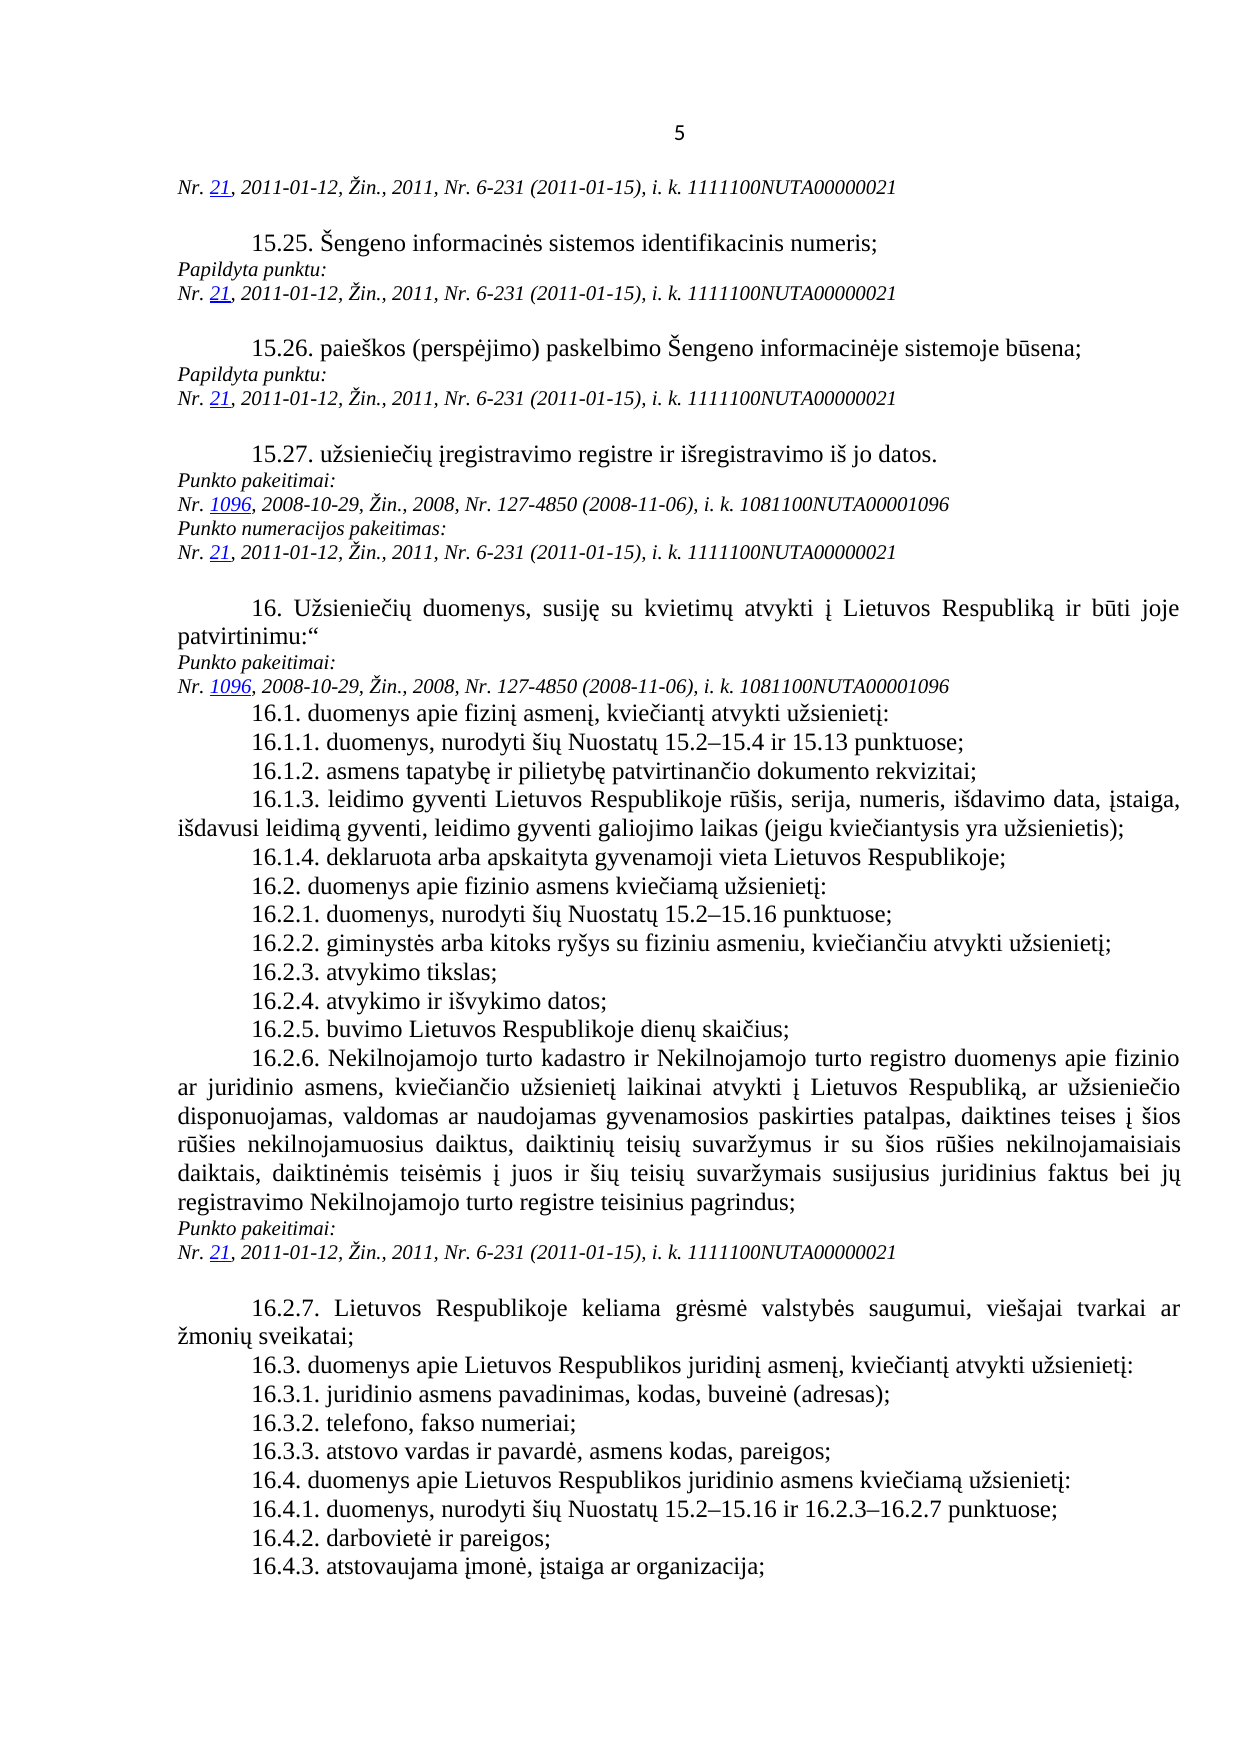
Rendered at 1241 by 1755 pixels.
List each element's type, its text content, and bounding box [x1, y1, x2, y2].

text 16.4.3. atstovaujama įmonė, įstaiga ar organizacija; [177, 1551, 1181, 1580]
text Nr. 21, 2011-01-12, Žin., 2011, Nr. 6-231 (2011-01-15), i. k. 1111100NUTA00000021 [177, 540, 1181, 564]
text 16.2.4. atvykimo ir išvykimo datos; [177, 986, 1181, 1014]
text 15.25. Šengeno informacinės sistemos identifikacinis numeris; [177, 228, 1181, 256]
text 16.2.7. Lietuvos Respublikoje keliama grėsmė valstybės saugumui, viešajai tvarkai ar žmonių sveikatai; [177, 1293, 1181, 1350]
text 16. Užsieniečių duomenys, susiję su kvietimų atvykti į Lietuvos Respubliką ir būti joje patvirtinimu:“ [177, 593, 1181, 650]
text 16.3.1. juridinio asmens pavadinimas, kodas, buveinė (adresas); [177, 1379, 1181, 1408]
text 16.3.3. atstovo vardas ir pavardė, asmens kodas, pareigos; [177, 1436, 1181, 1465]
text 16.4.1. duomenys, nurodyti šių Nuostatų 15.2–15.16 ir 16.2.3–16.2.7 punktuose; [177, 1494, 1181, 1523]
text 16.3.2. telefono, fakso numeriai; [177, 1408, 1181, 1436]
text 16.2.5. buvimo Lietuvos Respublikoje dienų skaičius; [177, 1014, 1181, 1043]
text 16.2. duomenys apie fizinio asmens kviečiamą užsienietį: [177, 871, 1181, 899]
text Nr. 21, 2011-01-12, Žin., 2011, Nr. 6-231 (2011-01-15), i. k. 1111100NUTA00000021 [177, 175, 1181, 199]
text Punkto pakeitimai: [177, 1216, 1181, 1240]
text Nr. 21, 2011-01-12, Žin., 2011, Nr. 6-231 (2011-01-15), i. k. 1111100NUTA00000021 [177, 281, 1181, 304]
text 16.2.1. duomenys, nurodyti šių Nuostatų 15.2–15.16 punktuose; [177, 899, 1181, 928]
text Nr. 21, 2011-01-12, Žin., 2011, Nr. 6-231 (2011-01-15), i. k. 1111100NUTA00000021 [177, 1240, 1181, 1264]
text Punkto numeracijos pakeitimas: [177, 516, 1181, 540]
text 16.4.2. darbovietė ir pareigos; [177, 1523, 1181, 1551]
text 16.2.3. atvykimo tikslas; [177, 957, 1181, 986]
text Nr. 1096, 2008-10-29, Žin., 2008, Nr. 127-4850 (2008-11-06), i. k. 1081100NUTA00001096 [177, 674, 1181, 698]
text 15.26. paieškos (perspėjimo) paskelbimo Šengeno informacinėje sistemoje būsena; [177, 333, 1181, 362]
text Punkto pakeitimai: [177, 650, 1181, 674]
text Nr. 21, 2011-01-12, Žin., 2011, Nr. 6-231 (2011-01-15), i. k. 1111100NUTA00000021 [177, 386, 1181, 410]
text 15.27. užsieniečių įregistravimo registre ir išregistravimo iš jo datos. [177, 439, 1181, 468]
text Papildyta punktu: [177, 256, 1181, 281]
text 16.1.1. duomenys, nurodyti šių Nuostatų 15.2–15.4 ir 15.13 punktuose; [177, 727, 1181, 756]
text 16.3. duomenys apie Lietuvos Respublikos juridinį asmenį, kviečiantį atvykti užsienietį: [177, 1350, 1181, 1379]
text 16.2.6. Nekilnojamojo turto kadastro ir Nekilnojamojo turto registro duomenys apie fizinio ar juridinio asmens, kviečiančio užsienietį laikinai atvykti į Lietuvos Respubliką, ar užsieniečio disponuojamas, valdomas ar naudojamas gyvenamosios paskirties patalpas, daiktines teises į šios rūšies nekilnojamuosius daiktus, daiktinių teisių suvaržymus ir su šios rūšies nekilnojamaisiais daiktais, daiktinėmis teisėmis į juos ir šių teisių suvaržymais susijusius juridinius faktus bei jų registravimo Nekilnojamojo turto registre teisinius pagrindus; [177, 1043, 1181, 1216]
text Papildyta punktu: [177, 362, 1181, 386]
text 16.1.3. leidimo gyventi Lietuvos Respublikoje rūšis, serija, numeris, išdavimo data, įstaiga, išdavusi leidimą gyventi, leidimo gyventi galiojimo laikas (jeigu kviečiantysis yra užsienietis); [177, 784, 1181, 842]
text Punkto pakeitimai: [177, 468, 1181, 492]
text 16.4. duomenys apie Lietuvos Respublikos juridinio asmens kviečiamą užsienietį: [177, 1465, 1181, 1494]
text 16.1.2. asmens tapatybę ir pilietybę patvirtinančio dokumento rekvizitai; [177, 756, 1181, 784]
text 16.1. duomenys apie fizinį asmenį, kviečiantį atvykti užsienietį: [177, 698, 1181, 727]
text 16.2.2. giminystės arba kitoks ryšys su fiziniu asmeniu, kviečiančiu atvykti užsienietį; [177, 928, 1181, 957]
text Nr. 1096, 2008-10-29, Žin., 2008, Nr. 127-4850 (2008-11-06), i. k. 1081100NUTA00001096 [177, 492, 1181, 516]
text 16.1.4. deklaruota arba apskaityta gyvenamoji vieta Lietuvos Respublikoje; [177, 842, 1181, 871]
